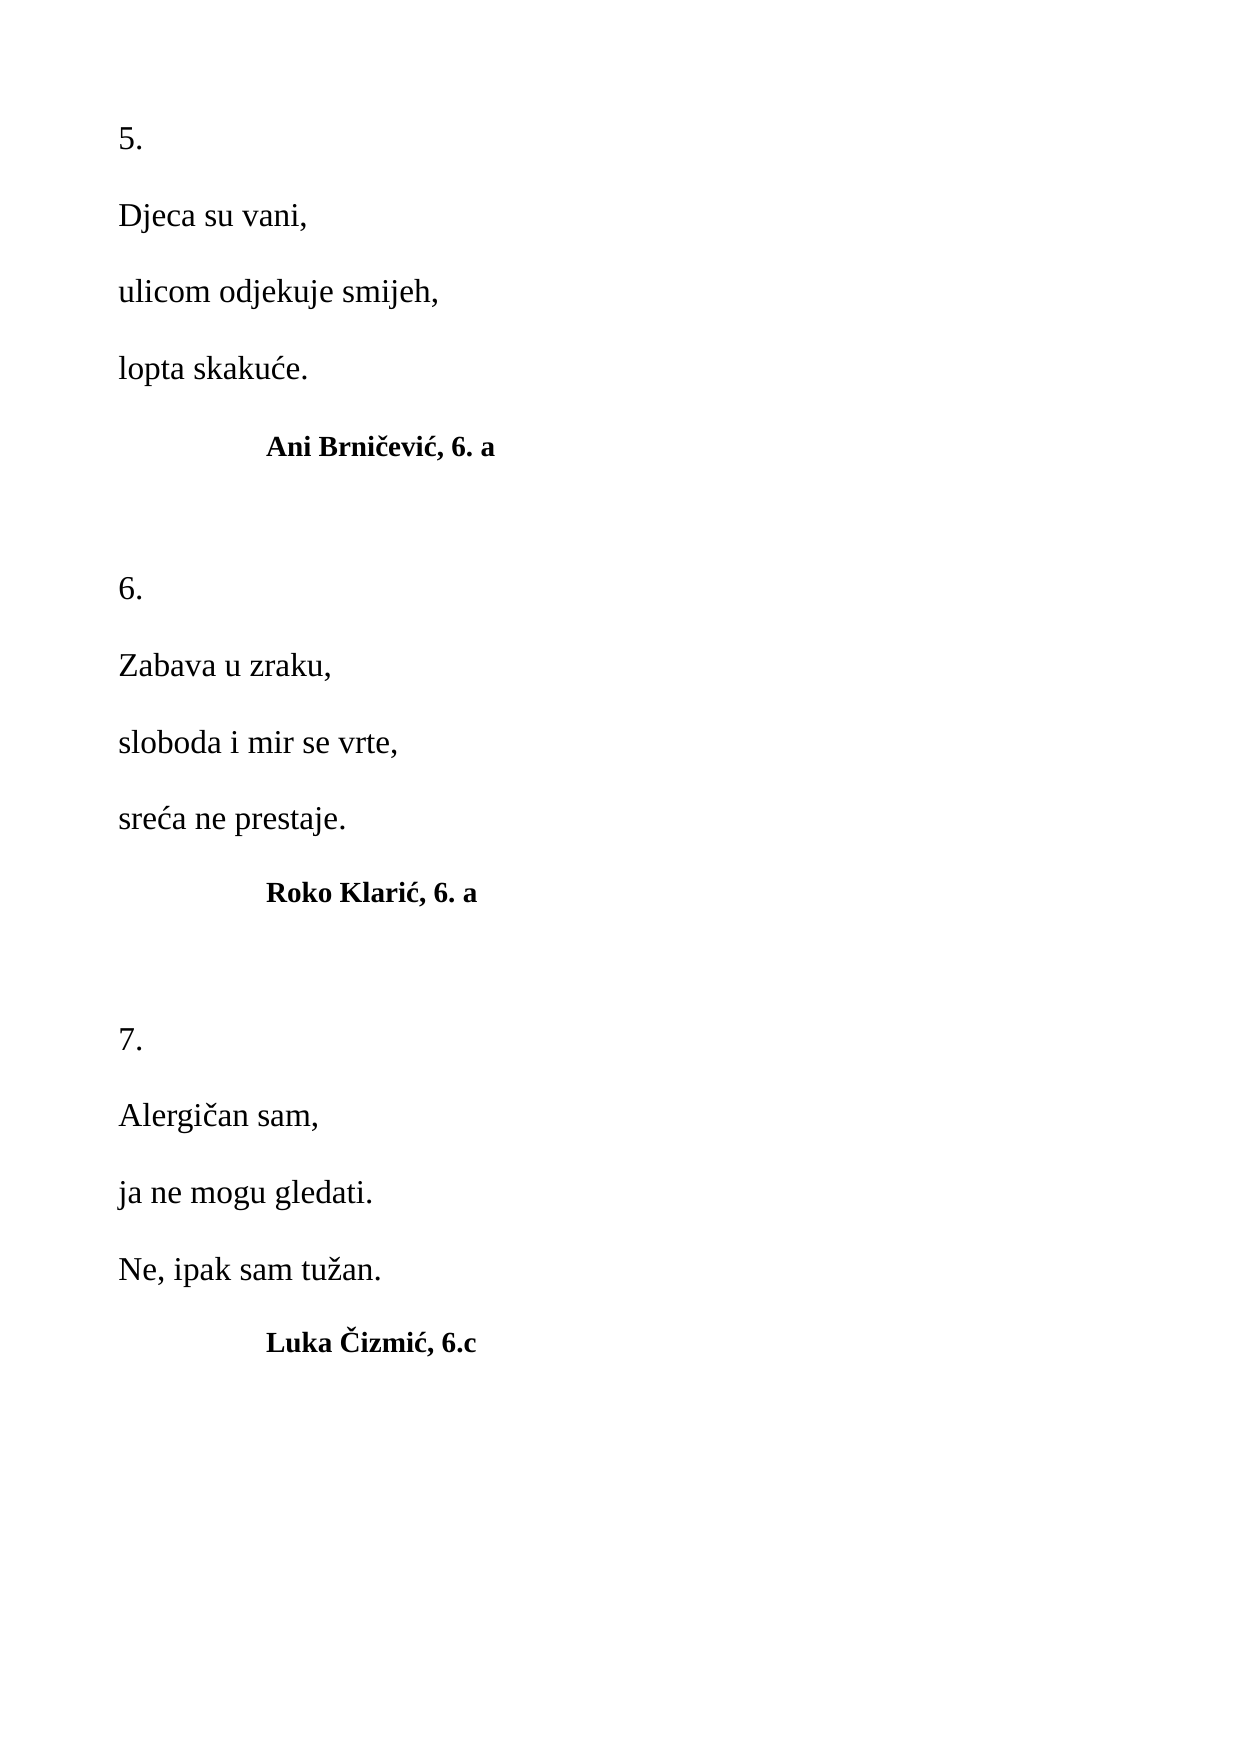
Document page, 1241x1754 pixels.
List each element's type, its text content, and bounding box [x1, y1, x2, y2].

text Ani Brničević, 6. a [118, 425, 1122, 463]
text 7. [118, 1019, 1122, 1057]
text lopta skakuće. [118, 348, 1122, 386]
text Luka Čizmić, 6.c [118, 1326, 1122, 1359]
text Zabava u zraku, [118, 645, 1122, 683]
text 6. [118, 568, 1122, 607]
text ja ne mogu gledati. [118, 1172, 1122, 1211]
text sreća ne prestaje. [118, 798, 1122, 837]
text Roko Klarić, 6. a [118, 875, 1122, 909]
text ulicom odjekuje smijeh, [118, 271, 1122, 310]
text sloboda i mir se vrte, [118, 722, 1122, 760]
text Djeca su vani, [118, 195, 1122, 233]
text 5. [118, 118, 1122, 156]
text Alergičan sam, [118, 1096, 1122, 1134]
text Ne, ipak sam tužan. [118, 1249, 1122, 1287]
